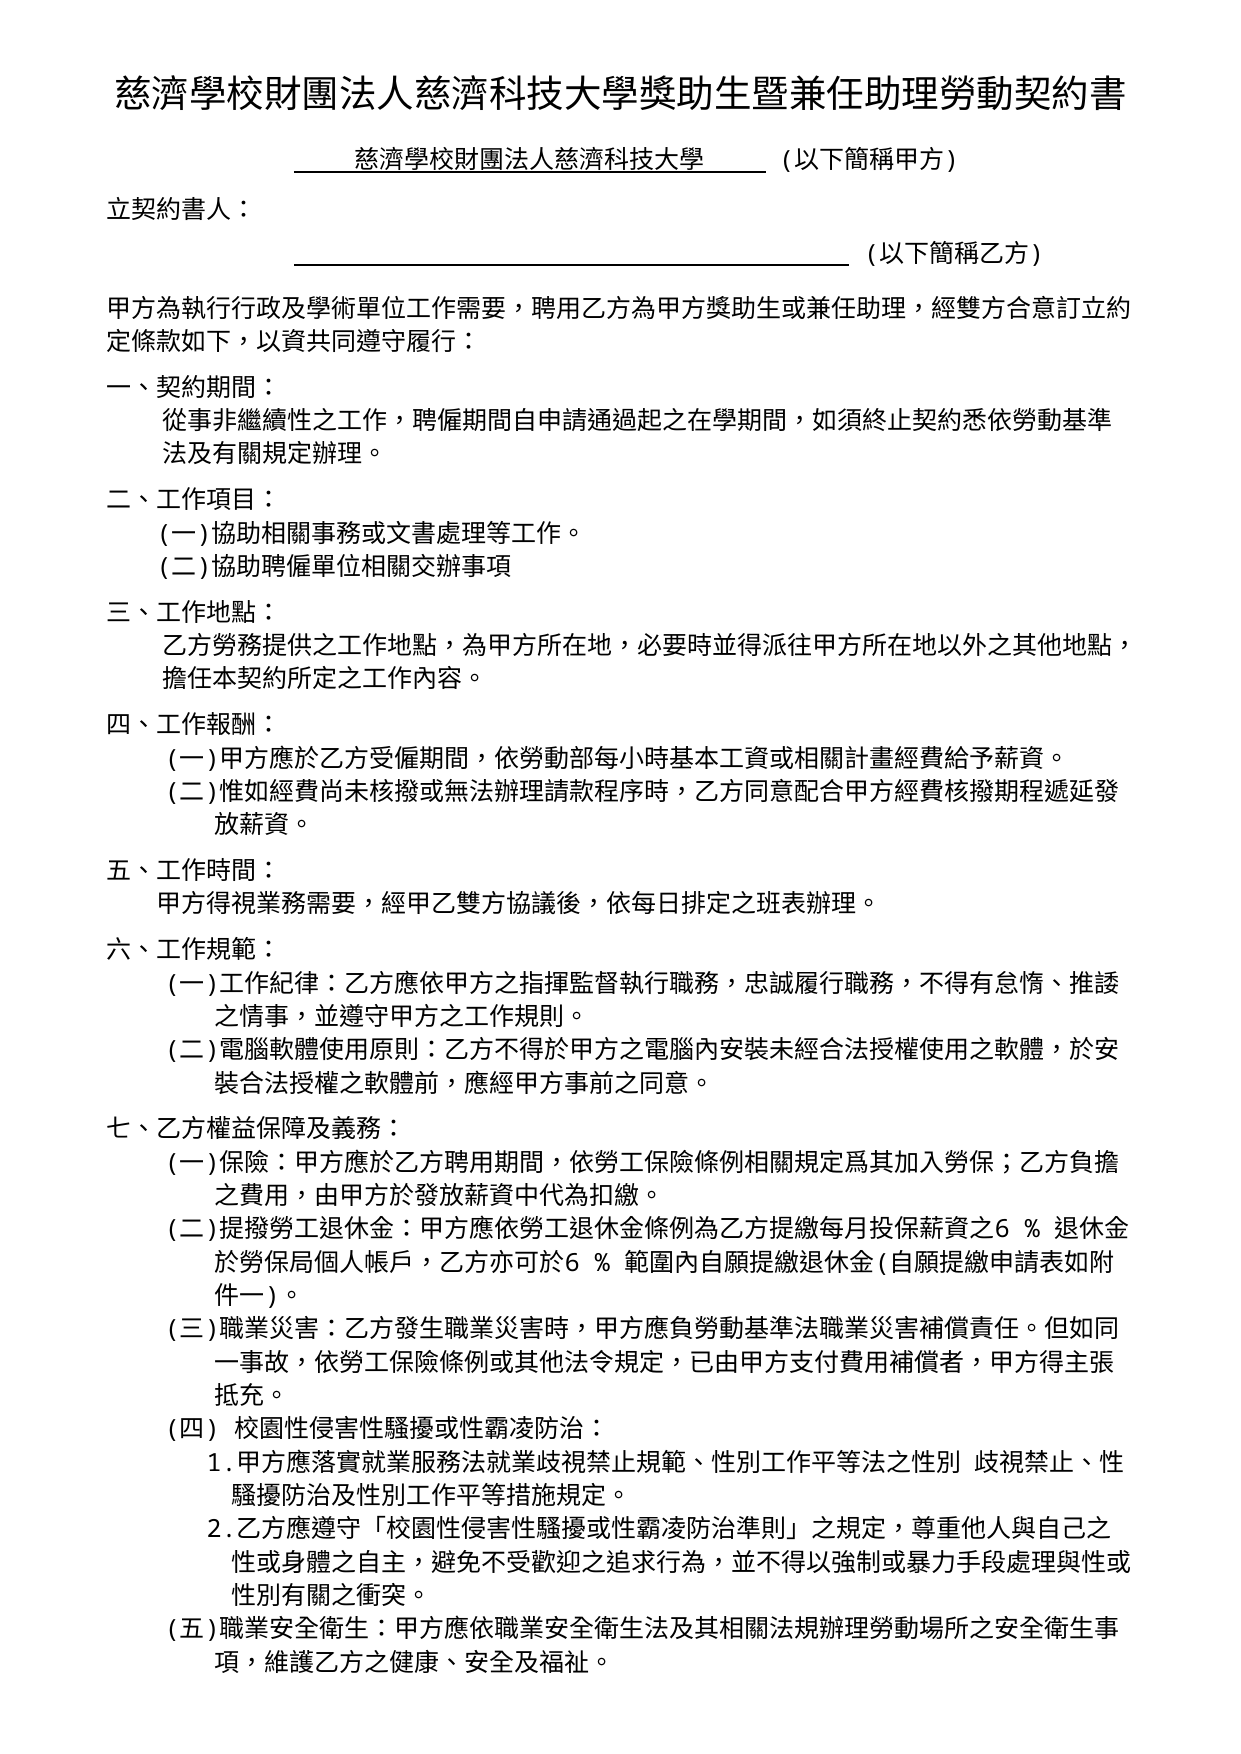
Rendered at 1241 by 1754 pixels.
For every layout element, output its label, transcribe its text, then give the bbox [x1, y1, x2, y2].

text (二)惟如經費尚未核撥或無法辦理請款程序時，乙方同意配合甲方經費核撥期程遞延發放薪資。 [164, 774, 1134, 840]
text 從事非繼續性之工作，聘僱期間自申請通過起之在學期間，如須終止契約悉依勞動基準法及有關規定辦理。 [163, 403, 1134, 469]
text 立契約書人： [106, 189, 1134, 226]
text 一、契約期間： [106, 369, 1134, 403]
text 慈濟學校財團法人慈濟科技大學 (以下簡稱甲方) [294, 135, 1134, 177]
text 1.甲方應落實就業服務法就業歧視禁止規範、性別工作平等法之性別 歧視禁止、性騷擾防治及性別工作平等措施規定。 [206, 1444, 1134, 1511]
text 甲方得視業務需要，經甲乙雙方協議後，依每日排定之班表辦理。 [106, 886, 1134, 919]
text 七、乙方權益保障及義務： [106, 1111, 1134, 1144]
text (一)工作紀律：乙方應依甲方之指揮監督執行職務，忠誠履行職務，不得有怠惰、推諉之情事，並遵守甲方之工作規則。 [164, 965, 1134, 1032]
text (一)甲方應於乙方受僱期間，依勞動部每小時基本工資或相關計畫經費給予薪資。 [164, 740, 1134, 774]
text (二)協助聘僱單位相關交辦事項 [106, 549, 1134, 582]
text 乙方勞務提供之工作地點，為甲方所在地，必要時並得派往甲方所在地以外之其他地點，擔任本契約所定之工作內容。 [163, 628, 1134, 694]
text (以下簡稱乙方) [294, 226, 1134, 272]
text 二、工作項目： [106, 482, 1134, 515]
text 五、工作時間： [106, 853, 1134, 886]
text 三、工作地點： [106, 594, 1134, 628]
text 四、工作報酬： [106, 707, 1134, 740]
text (二)電腦軟體使用原則：乙方不得於甲方之電腦內安裝未經合法授權使用之軟體，於安裝合法授權之軟體前，應經甲方事前之同意。 [164, 1032, 1134, 1099]
text (四) 校園性侵害性騷擾或性霸凌防治： [164, 1411, 1134, 1444]
text (二)提撥勞工退休金：甲方應依勞工退休金條例為乙方提繳每月投保薪資之6 % 退休金於勞保局個人帳戶，乙方亦可於6 % 範圍內自願提繳退休金(自願提繳申請表如附件一)。 [164, 1211, 1134, 1311]
text 慈濟學校財團法人慈濟科技大學獎助生暨兼任助理勞動契約書 [106, 71, 1134, 117]
text 2.乙方應遵守「校園性侵害性騷擾或性霸凌防治準則」之規定，尊重他人與自己之性或身體之自主，避免不受歡迎之追求行為，並不得以強制或暴力手段處理與性或性別有關之衝突。 [206, 1511, 1134, 1611]
text (三)職業災害：乙方發生職業災害時，甲方應負勞動基準法職業災害補償責任。但如同一事故，依勞工保險條例或其他法令規定，已由甲方支付費用補償者，甲方得主張抵充。 [164, 1311, 1134, 1411]
text (一)協助相關事務或文書處理等工作。 [106, 515, 1134, 549]
text 甲方為執行行政及學術單位工作需要，聘用乙方為甲方獎助生或兼任助理，經雙方合意訂立約定條款如下，以資共同遵守履行： [106, 290, 1134, 357]
text (一)保險：甲方應於乙方聘用期間，依勞工保險條例相關規定爲其加入勞保；乙方負擔之費用，由甲方於發放薪資中代為扣繳。 [164, 1144, 1134, 1211]
text (五)職業安全衛生：甲方應依職業安全衛生法及其相關法規辦理勞動場所之安全衛生事項，維護乙方之健康、安全及福祉。 [164, 1611, 1134, 1678]
text 六、工作規範： [106, 932, 1134, 965]
